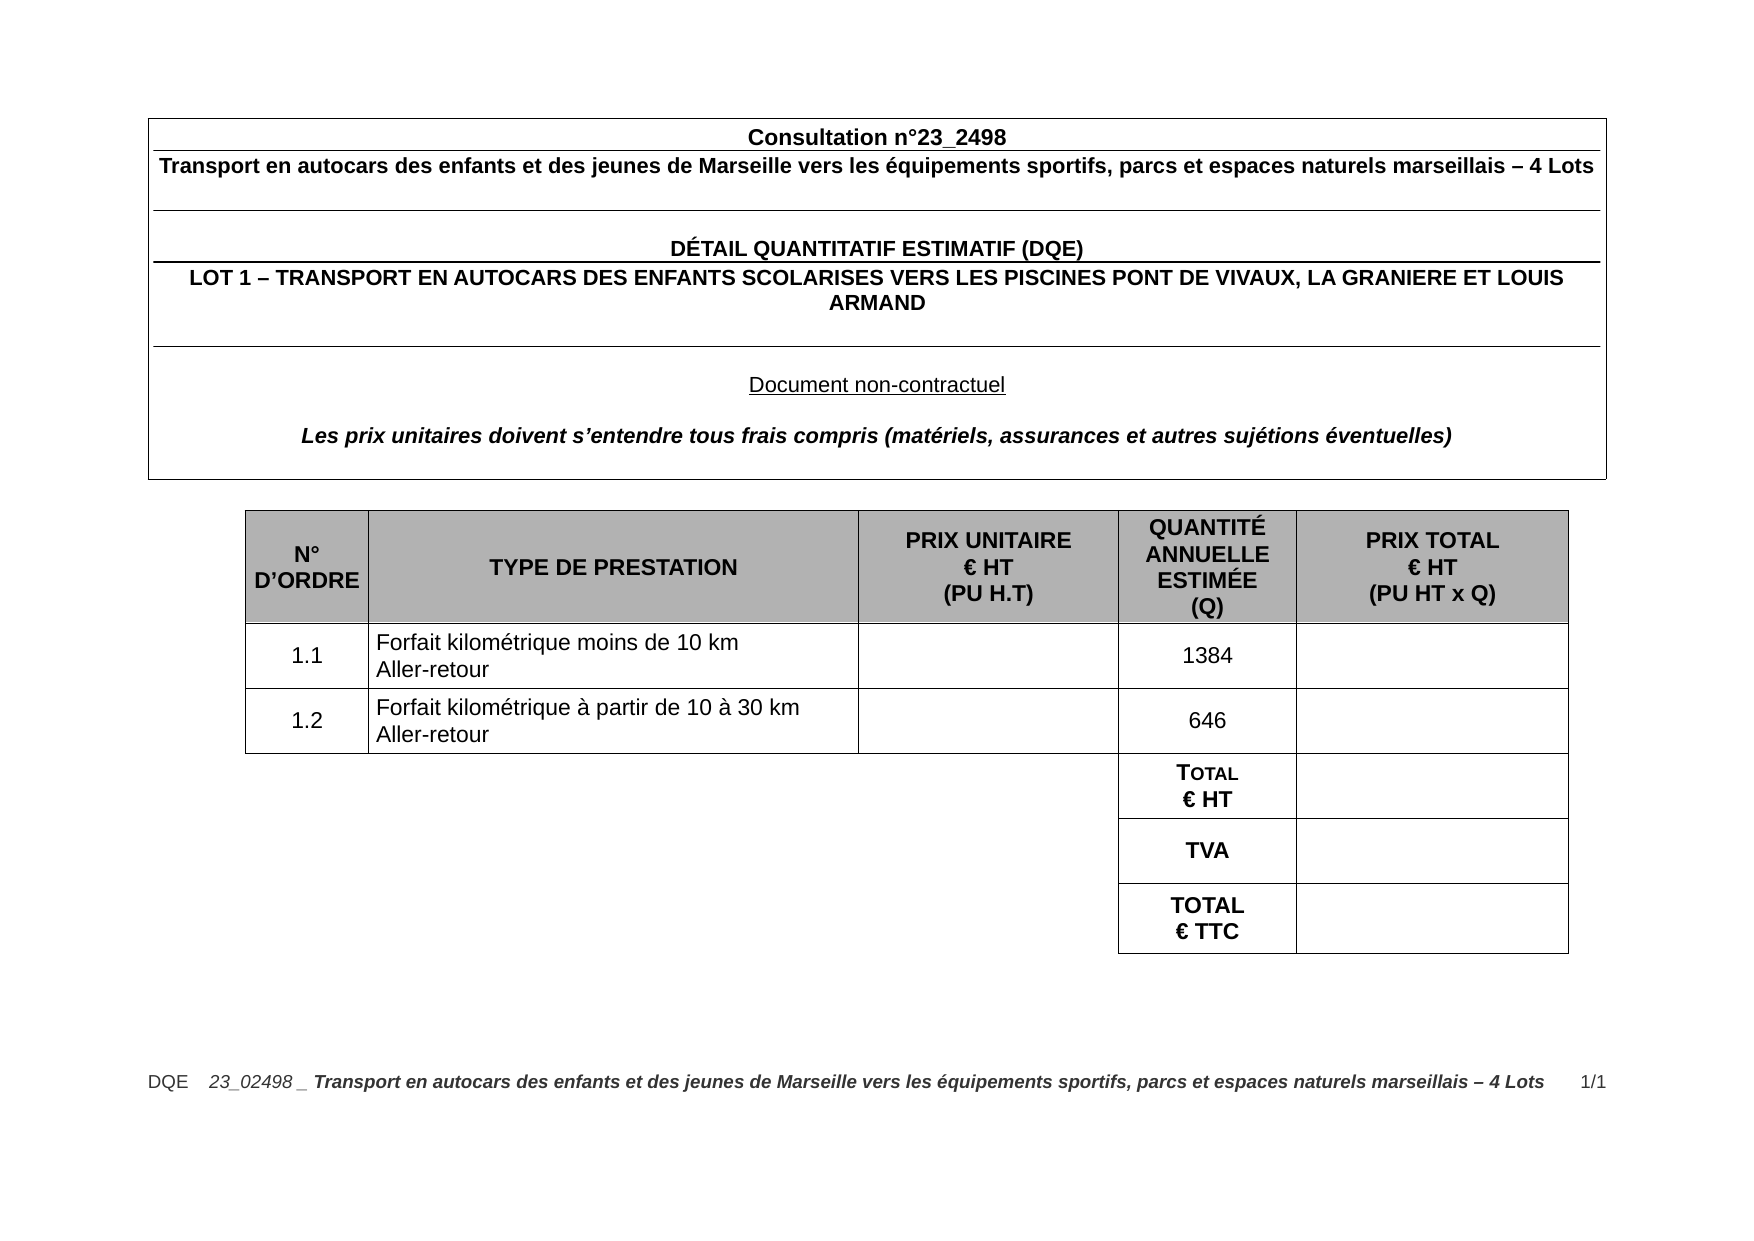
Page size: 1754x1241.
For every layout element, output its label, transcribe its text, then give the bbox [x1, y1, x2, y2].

table_cell [1297, 754, 1568, 817]
table_cell 1.2 [246, 689, 368, 752]
table_header PRIX TOTAL € HT (PU HT x Q) [1297, 511, 1568, 622]
table_cell [859, 689, 1118, 752]
table_cell [1297, 884, 1568, 953]
table_cell Forfait kilométrique à partir de 10 à 30 km Aller-retour [369, 689, 858, 752]
table_header Consultation n°23_2498 Transport en autocars des enfants et des jeunes de Marseille vers les équipements sportifs, parcs et espaces naturels marseillais – 4 Lots DÉTAIL QUANTITATIF ESTIMATIF (DQE) LOT 1 – TRANSPORT EN AUTOCARS DES ENFANTS SCOLARISES VERS LES PISCINES PONT DE VIVAUX, LA GRANIERE ET LOUIS ARMAND Document non-contractuel Les prix unitaires doivent s’entendre tous frais compris (matériels, assurances et autres sujétions éventuelles) [149, 119, 1606, 479]
table_cell 646 [1119, 689, 1296, 752]
table_cell Total € HT [1119, 754, 1296, 817]
table_cell [1297, 689, 1568, 752]
table_cell 1384 [1119, 624, 1296, 687]
table_cell [245, 754, 368, 953]
table_cell [1297, 624, 1568, 687]
table_header QUANTITÉ ANNUELLE ESTIMÉE (Q) [1119, 511, 1296, 622]
table_header N° D’ORDRE [246, 511, 368, 622]
table_cell TOTAL € TTC [1119, 884, 1296, 953]
table_cell TVA [1119, 819, 1296, 882]
table_cell [1297, 819, 1568, 882]
table_header TYPE DE PRESTATION [369, 511, 858, 622]
table_cell [859, 624, 1118, 687]
table_cell 1.1 [246, 624, 368, 687]
table_header PRIX UNITAIRE € HT (PU H.T) [859, 511, 1118, 622]
table_cell [369, 754, 1118, 953]
table_cell Forfait kilométrique moins de 10 km Aller-retour [369, 624, 858, 687]
